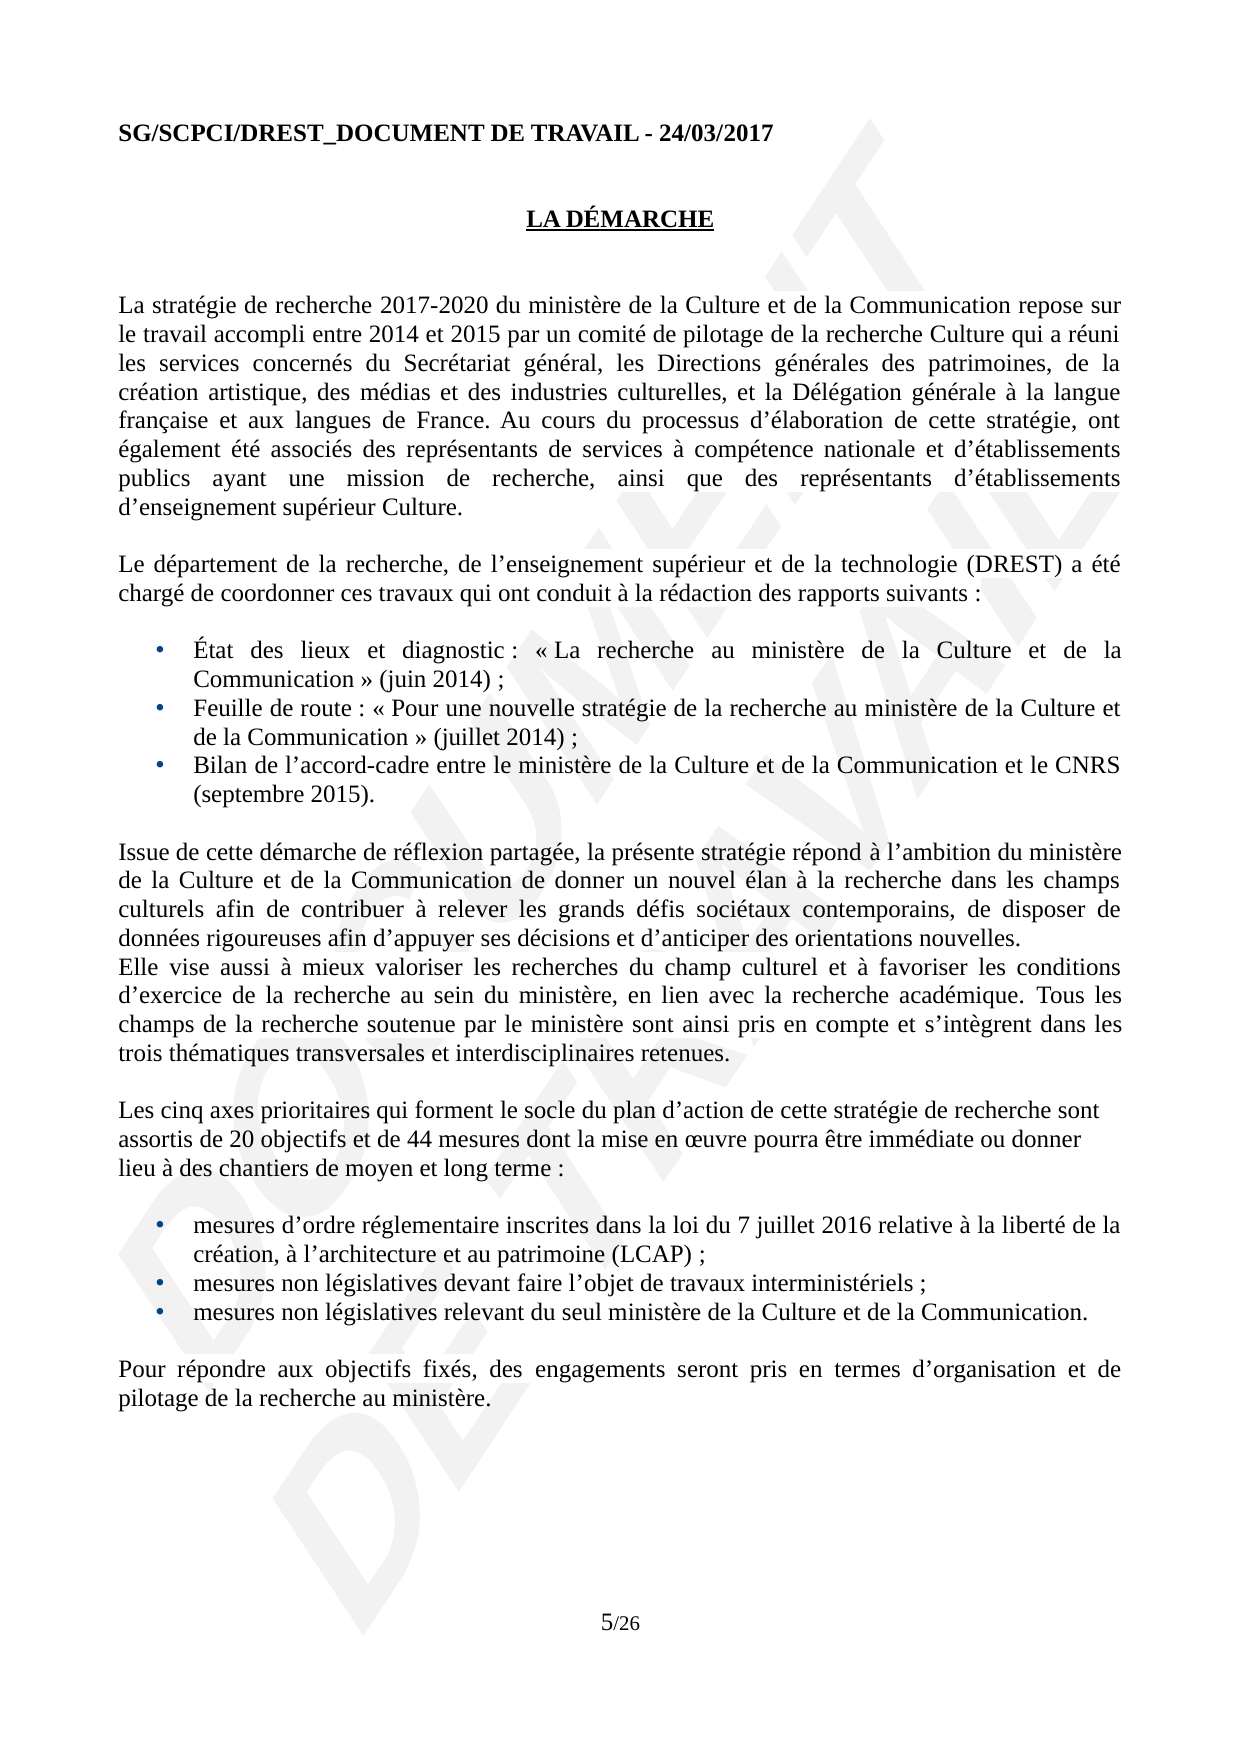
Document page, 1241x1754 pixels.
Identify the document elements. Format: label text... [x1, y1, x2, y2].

text Elle vise aussi à mieux valoriser les recherches du champ culturel et à favoriser les conditions d’exercice de la recherche au sein du ministère, en lien avec la recherche académique. Tous les champs de la recherche soutenue par le ministère sont ainsi pris en compte et s’intègrent dans les trois thématiques transversales et interdisciplinaires retenues. [118, 952, 1122, 1067]
text La stratégie de recherche 2017-2020 du ministère de la Culture et de la Communication repose sur le travail accompli entre 2014 et 2015 par un comité de pilotage de la recherche Culture qui a réuni les services concernés du Secrétariat général, les Directions générales des patrimoines, de la création artistique, des médias et des industries culturelles, et la Délégation générale à la langue française et aux langues de France. Au cours du processus d’élaboration de cette stratégie, ont également été associés des représentants de services à compétence nationale et d’établissements publics ayant une mission de recherche, ainsi que des représentants d’établissements d’enseignement supérieur Culture. [118, 291, 1122, 521]
list mesures d’ordre réglementaire inscrites dans la loi du 7 juillet 2016 relative à la liberté de la création, à l’architecture et au patrimoine (LCAP) ; [156, 1211, 1122, 1268]
text Les cinq axes prioritaires qui forment le socle du plan d’action de cette stratégie de recherche sont assortis de 20 objectifs et de 44 mesures dont la mise en œuvre pourra être immédiate ou donner lieu à des chantiers de moyen et long terme : [118, 1096, 1122, 1182]
text LA DÉMARCHE [118, 204, 1122, 233]
list mesures non législatives relevant du seul ministère de la Culture et de la Communication. [156, 1297, 1122, 1326]
text Issue de cette démarche de réflexion partagée, la présente stratégie répond à l’ambition du ministère de la Culture et de la Communication de donner un nouvel élan à la recherche dans les champs culturels afin de contribuer à relever les grands défis sociétaux contemporains, de disposer de données rigoureuses afin d’appuyer ses décisions et d’anticiper des orientations nouvelles. [118, 837, 1122, 952]
list Feuille de route : « Pour une nouvelle stratégie de la recherche au ministère de la Culture et de la Communication » (juillet 2014) ; [156, 693, 1122, 751]
text Le département de la recherche, de l’enseignement supérieur et de la technologie (DREST) a été chargé de coordonner ces travaux qui ont conduit à la rédaction des rapports suivants : [118, 549, 1122, 607]
text Pour répondre aux objectifs fixés, des engagements seront pris en termes d’organisation et de pilotage de la recherche au ministère. [118, 1354, 1122, 1412]
list mesures non législatives devant faire l’objet de travaux interministériels ; [156, 1268, 1122, 1297]
list État des lieux et diagnostic : « La recherche au ministère de la Culture et de la Communication » (juin 2014) ; [156, 636, 1122, 693]
list Bilan de l’accord-cadre entre le ministère de la Culture et de la Communication et le CNRS (septembre 2015). [156, 751, 1122, 808]
